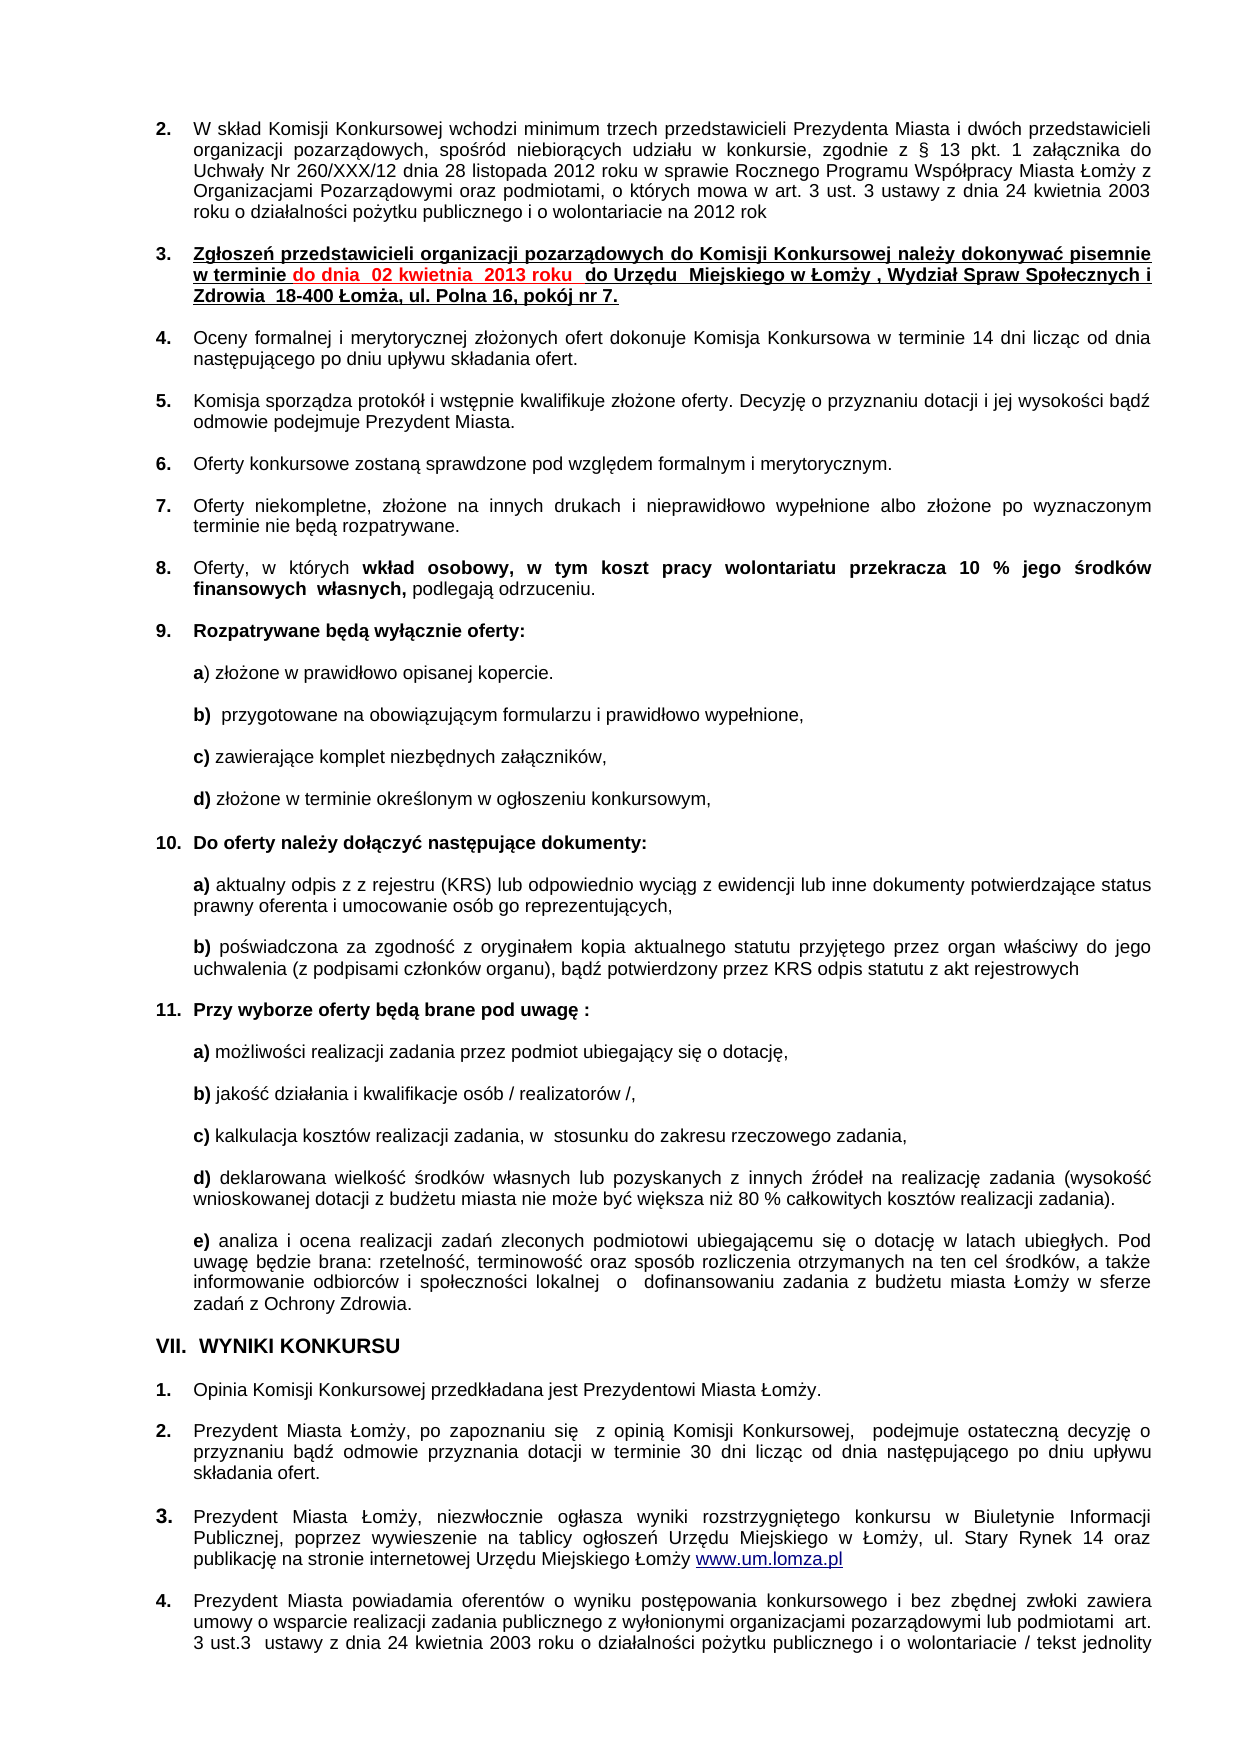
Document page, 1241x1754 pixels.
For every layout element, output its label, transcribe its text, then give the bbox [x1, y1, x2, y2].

list WYNIKI KONKURSU [156, 1335, 1152, 1358]
list Oferty niekompletne, złożone na innych drukach i nieprawidłowo wypełnione albo złożone po wyznaczonym terminie nie będą rozpatrywane. [156, 495, 1152, 537]
list a) aktualny odpis z z rejestru (KRS) lub odpowiednio wyciąg z ewidencji lub inne dokumenty potwierdzające status prawny oferenta i umocowanie osób go reprezentujących, [156, 874, 1152, 916]
list Oferty konkursowe zostaną sprawdzone pod względem formalnym i merytorycznym. [156, 453, 1152, 474]
list Prezydent Miasta Łomży, niezwłocznie ogłasza wyniki rozstrzygniętego konkursu w Biuletynie Informacji Publicznej, poprzez wywieszenie na tablicy ogłoszeń Urzędu Miejskiego w Łomży, ul. Stary Rynek 14 oraz publikację na stronie internetowej Urzędu Miejskiego Łomży www.um.lomza.pl [156, 1504, 1152, 1570]
list Komisja sporządza protokół i wstępnie kwalifikuje złożone oferty. Decyzję o przyznaniu dotacji i jej wysokości bądź odmowie podejmuje Prezydent Miasta. [156, 390, 1152, 432]
list W skład Komisji Konkursowej wchodzi minimum trzech przedstawicieli Prezydenta Miasta i dwóch przedstawicieli organizacji pozarządowych, spośród niebiorących udziału w konkursie, zgodnie z § 13 pkt. 1 załącznika do Uchwały Nr 260/XXX/12 dnia 28 listopada 2012 roku w sprawie Rocznego Programu Współpracy Miasta Łomży z Organizacjami Pozarządowymi oraz podmiotami, o których mowa w art. 3 ust. 3 ustawy z dnia 24 kwietnia 2003 roku o działalności pożytku publicznego i o wolontariacie na 2012 rok [156, 118, 1152, 223]
list Prezydent Miasta powiadamia oferentów o wyniku postępowania konkursowego i bez zbędnej zwłoki zawiera umowy o wsparcie realizacji zadania publicznego z wyłonionymi organizacjami pozarządowymi lub podmiotami art. 3 ust.3 ustawy z dnia 24 kwietnia 2003 roku o działalności pożytku publicznego i o wolontariacie / tekst jednolity [156, 1591, 1152, 1653]
list d) deklarowana wielkość środków własnych lub pozyskanych z innych źródeł na realizację zadania (wysokość wnioskowanej dotacji z budżetu miasta nie może być większa niż 80 % całkowitych kosztów realizacji zadania). [156, 1167, 1152, 1209]
list Przy wyborze oferty będą brane pod uwagę : [156, 1000, 1152, 1021]
list b) poświadczona za zgodność z oryginałem kopia aktualnego statutu przyjętego przez organ właściwy do jego uchwalenia (z podpisami członków organu), bądź potwierdzony przez KRS odpis statutu z akt rejestrowych [156, 937, 1152, 979]
list b) przygotowane na obowiązującym formularzu i prawidłowo wypełnione, [156, 704, 1152, 725]
list Oferty, w których wkład osobowy, w tym koszt pracy wolontariatu przekracza 10 % jego środków finansowych własnych, podlegają odrzuceniu. [156, 558, 1152, 600]
list e) analiza i ocena realizacji zadań zleconych podmiotowi ubiegającemu się o dotację w latach ubiegłych. Pod uwagę będzie brana: rzetelność, terminowość oraz sposób rozliczenia otrzymanych na ten cel środków, a także informowanie odbiorców i społeczności lokalnej o dofinansowaniu zadania z budżetu miasta Łomży w sferze zadań z Ochrony Zdrowia. [156, 1230, 1152, 1314]
list Prezydent Miasta Łomży, po zapoznaniu się z opinią Komisji Konkursowej, podejmuje ostateczną decyzję o przyznaniu bądź odmowie przyznania dotacji w terminie 30 dni licząc od dnia następującego po dniu upływu składania ofert. [156, 1421, 1152, 1484]
list Oceny formalnej i merytorycznej złożonych ofert dokonuje Komisja Konkursowa w terminie 14 dni licząc od dnia następującego po dniu upływu składania ofert. [156, 327, 1152, 369]
list Zgłoszeń przedstawicieli organizacji pozarządowych do Komisji Konkursowej należy dokonywać pisemnie w terminie do dnia 02 kwietnia 2013 roku do Urzędu Miejskiego w Łomży , Wydział Spraw Społecznych i Zdrowia 18-400 Łomża, ul. Polna 16, pokój nr 7. [156, 244, 1152, 307]
list a) złożone w prawidłowo opisanej kopercie. [156, 662, 1152, 683]
list Opinia Komisji Konkursowej przedkładana jest Prezydentowi Miasta Łomży. [156, 1379, 1152, 1400]
list b) jakość działania i kwalifikacje osób / realizatorów /, [156, 1083, 1152, 1104]
list c) zawierające komplet niezbędnych załączników, [156, 746, 1152, 767]
list a) możliwości realizacji zadania przez podmiot ubiegający się o dotację, [156, 1042, 1152, 1063]
list c) kalkulacja kosztów realizacji zadania, w stosunku do zakresu rzeczowego zadania, [156, 1125, 1152, 1146]
list Rozpatrywane będą wyłącznie oferty: [156, 621, 1152, 642]
list d) złożone w terminie określonym w ogłoszeniu konkursowym, [156, 788, 1152, 809]
list Do oferty należy dołączyć następujące dokumenty: [156, 832, 1152, 853]
